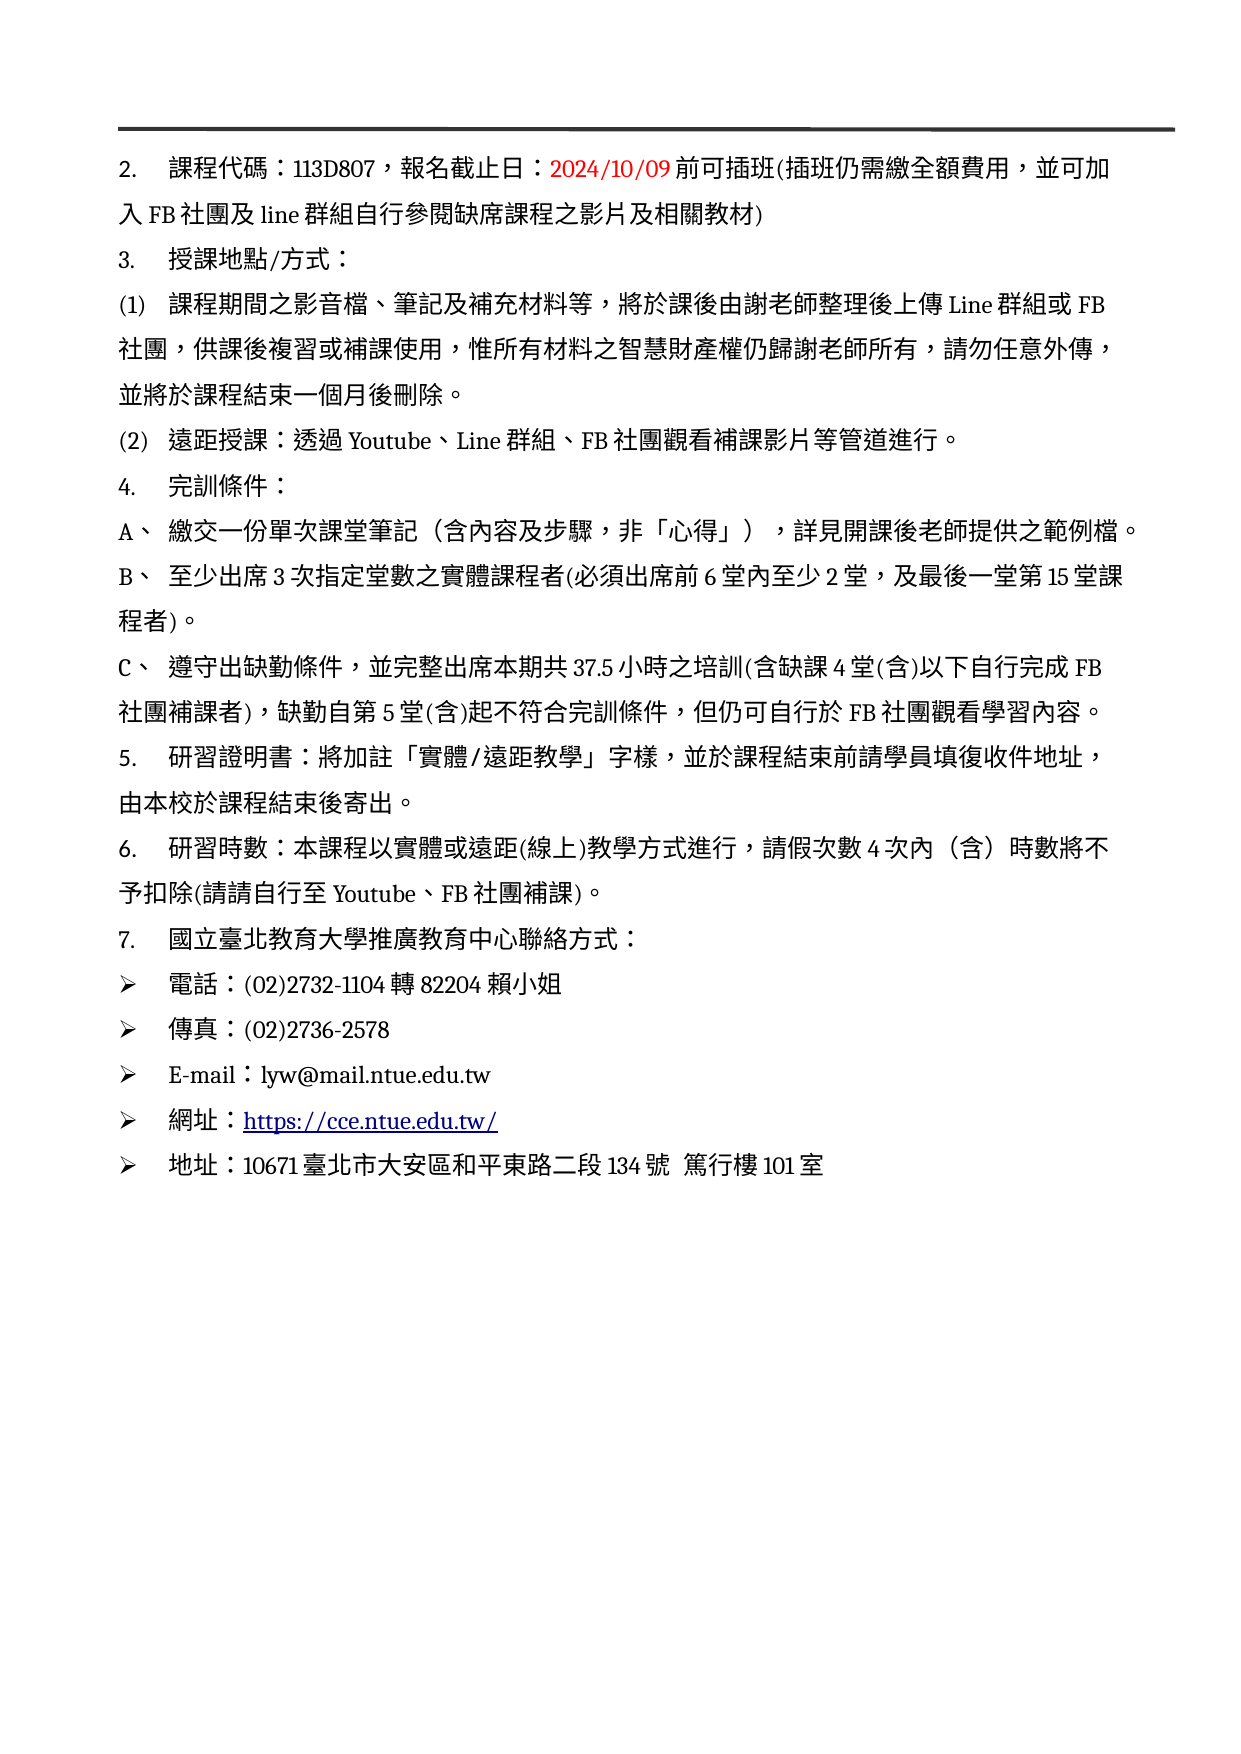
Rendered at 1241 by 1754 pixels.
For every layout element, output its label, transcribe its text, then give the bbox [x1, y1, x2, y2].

list 遠距授課：透過Youtube、Line群組、FB社團觀看補課影片等管道進行。 [118, 421, 1127, 457]
list 課程代碼：113D807，報名截止日：2024/10/09前可插班(插班仍需繳全額費用，並可加入FB社團及line群組自行參閱缺席課程之影片及相關教材) [118, 149, 1127, 230]
list 至少出席3次指定堂數之實體課程者(必須出席前6堂內至少2堂，及最後一堂第15堂課程者)。 [118, 557, 1127, 638]
list 完訓條件： [118, 466, 1127, 502]
list 研習證明書：將加註「實體/遠距教學」字樣，並於課程結束前請學員填復收件地址，由本校於課程結束後寄出。 [118, 738, 1127, 819]
list 繳交一份單次課堂筆記（含內容及步驟，非「心得」），詳見開課後老師提供之範例檔。 [118, 511, 1127, 547]
list 網址：https://cce.ntue.edu.tw/ [118, 1100, 1127, 1137]
list 授課地點/方式： [118, 239, 1127, 276]
list 遵守出缺勤條件，並完整出席本期共37.5小時之培訓(含缺課4堂(含)以下自行完成FB社團補課者)，缺勤自第5堂(含)起不符合完訓條件，但仍可自行於FB社團觀看學習內容。 [118, 647, 1127, 729]
list 傳真：(02)2736-2578 [118, 1010, 1127, 1046]
list 國立臺北教育大學推廣教育中心聯絡方式： [118, 919, 1127, 955]
list 課程期間之影音檔、筆記及補充材料等，將於課後由謝老師整理後上傳Line群組或FB社團，供課後複習或補課使用，惟所有材料之智慧財產權仍歸謝老師所有，請勿任意外傳，並將於課程結束一個月後刪除。 [118, 285, 1127, 412]
list E-mail：lyw@mail.ntue.edu.tw [118, 1055, 1127, 1091]
list 電話：(02)2732-1104轉82204 賴小姐 [118, 964, 1127, 1001]
list 研習時數：本課程以實體或遠距(線上)教學方式進行，請假次數4次內（含）時數將不予扣除(請請自行至Youtube、FB社團補課)。 [118, 828, 1127, 910]
list 地址：10671臺北市大安區和平東路二段134號 篤行樓101室 [118, 1146, 1127, 1182]
